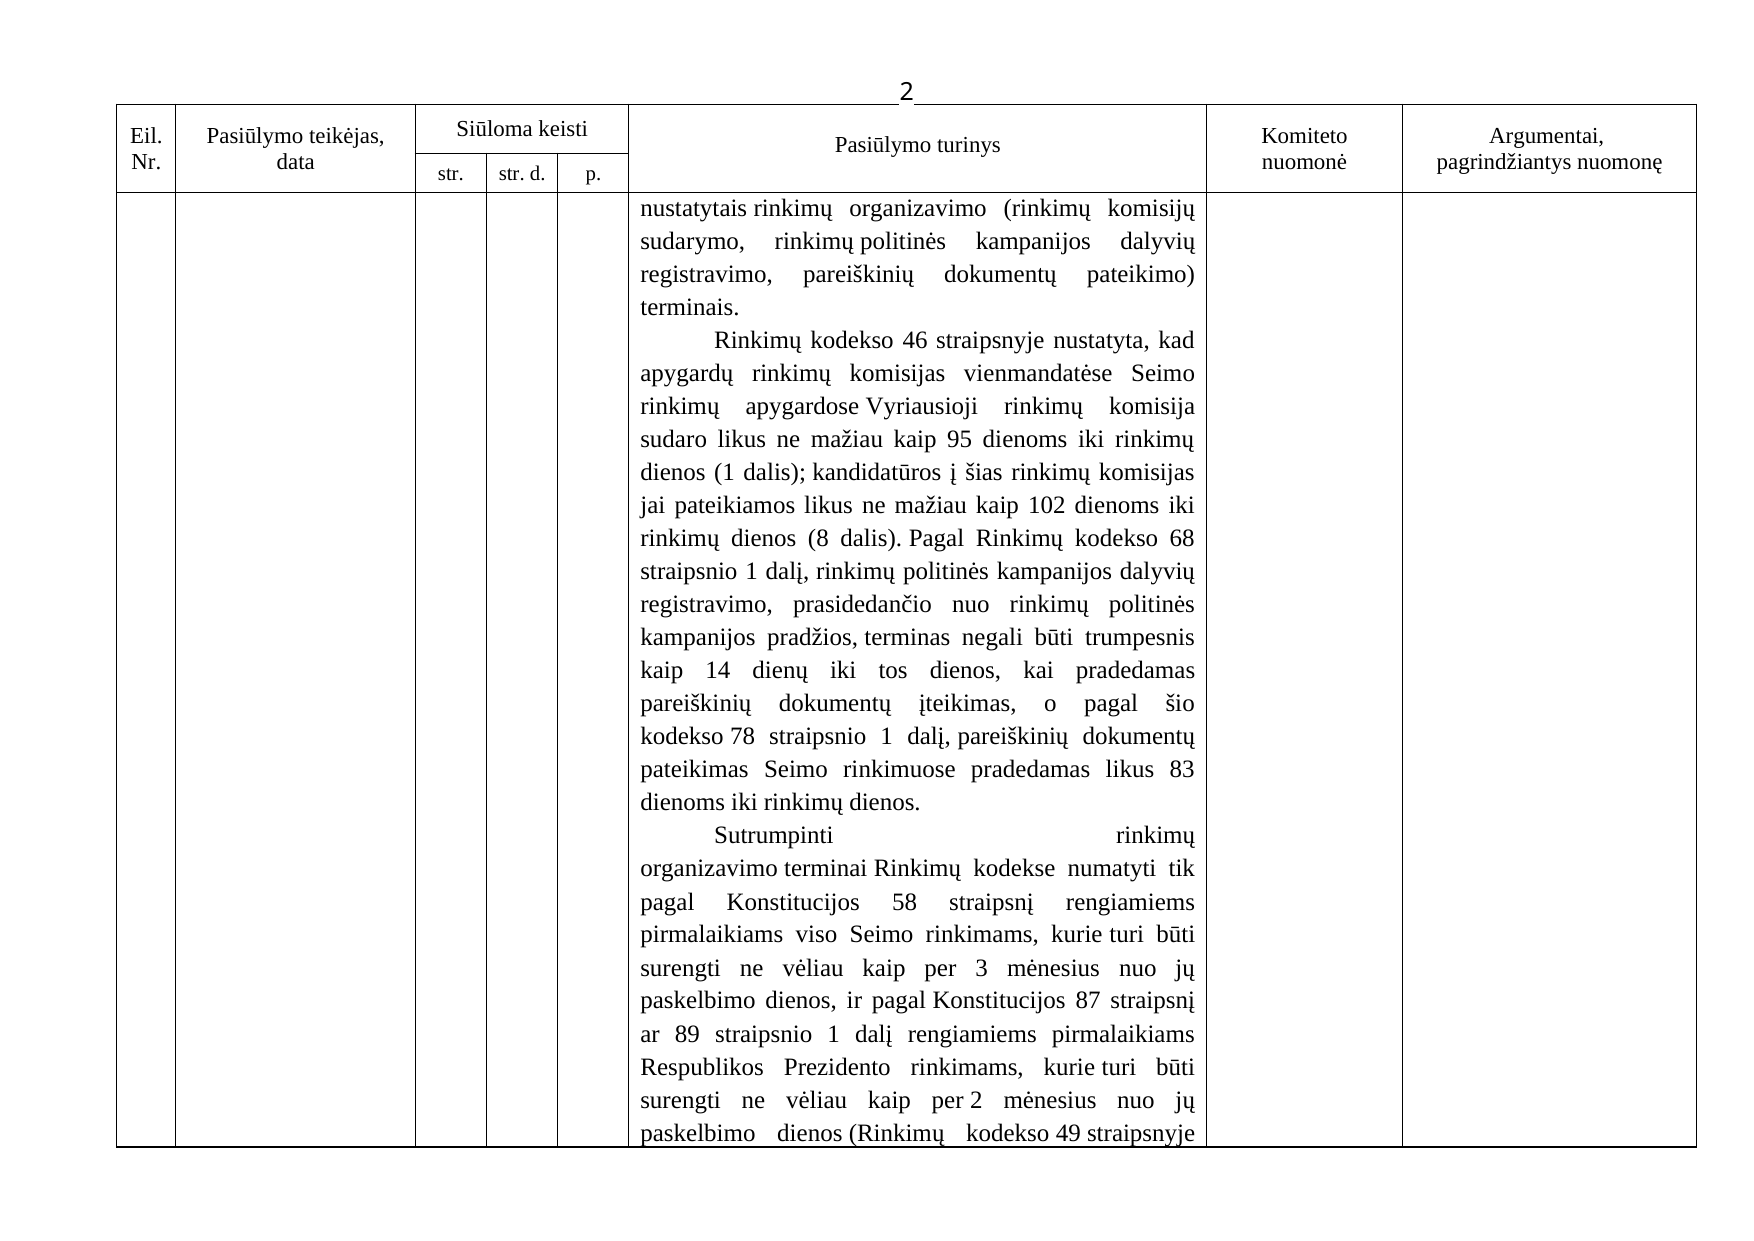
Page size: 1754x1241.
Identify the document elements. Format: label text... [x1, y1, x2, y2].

table_cell [1403, 193, 1696, 1146]
table_header Komiteto nuomonė [1207, 105, 1402, 192]
table_header Pasiūlymo turinys [629, 105, 1206, 192]
table_cell str. d. [487, 154, 557, 192]
table_header Eil. Nr. [117, 105, 175, 192]
table_cell p. [558, 154, 628, 192]
table_cell [117, 193, 175, 1146]
table_cell [1207, 193, 1402, 1146]
table_cell str. [416, 154, 486, 192]
table_cell [176, 193, 415, 1146]
table_header Pasiūlymo teikėjas, data [176, 105, 415, 192]
table_cell [487, 193, 557, 1146]
table_header Argumentai, pagrindžiantys nuomonę [1403, 105, 1696, 192]
table_cell nustatytais rinkimų organizavimo (rinkimų komisijų sudarymo, rinkimų politinės kampanijos dalyvių registravimo, pareiškinių dokumentų pateikimo) terminais. Rinkimų kodekso 46 straipsnyje nustatyta, kad apygardų rinkimų komisijas vienmandatėse Seimo rinkimų apygardose Vyriausioji rinkimų komisija sudaro likus ne mažiau kaip 95 dienoms iki rinkimų dienos (1 dalis); kandidatūros į šias rinkimų komisijas jai pateikiamos likus ne mažiau kaip 102 dienoms iki rinkimų dienos (8 dalis). Pagal Rinkimų kodekso 68 straipsnio 1 dalį, rinkimų politinės kampanijos dalyvių registravimo, prasidedančio nuo rinkimų politinės kampanijos pradžios, terminas negali būti trumpesnis kaip 14 dienų iki tos dienos, kai pradedamas pareiškinių dokumentų įteikimas, o pagal šio kodekso 78 straipsnio 1 dalį, pareiškinių dokumentų pateikimas Seimo rinkimuose pradedamas likus 83 dienoms iki rinkimų dienos. Sutrumpinti rinkimų organizavimo terminai Rinkimų kodekse numatyti tik pagal Konstitucijos 58 straipsnį rengiamiems pirmalaikiams viso Seimo rinkimams, kurie turi būti surengti ne vėliau kaip per 3 mėnesius nuo jų paskelbimo dienos, ir pagal Konstitucijos 87 straipsnį ar 89 straipsnio 1 dalį rengiamiems pirmalaikiams Respublikos Prezidento rinkimams, kurie turi būti surengti ne vėliau kaip per 2 mėnesius nuo jų paskelbimo dienos (Rinkimų kodekso 49 straipsnyje [629, 193, 1206, 1146]
table_header Siūloma keisti [416, 105, 628, 153]
table_cell [416, 193, 486, 1146]
table_cell [558, 193, 628, 1146]
